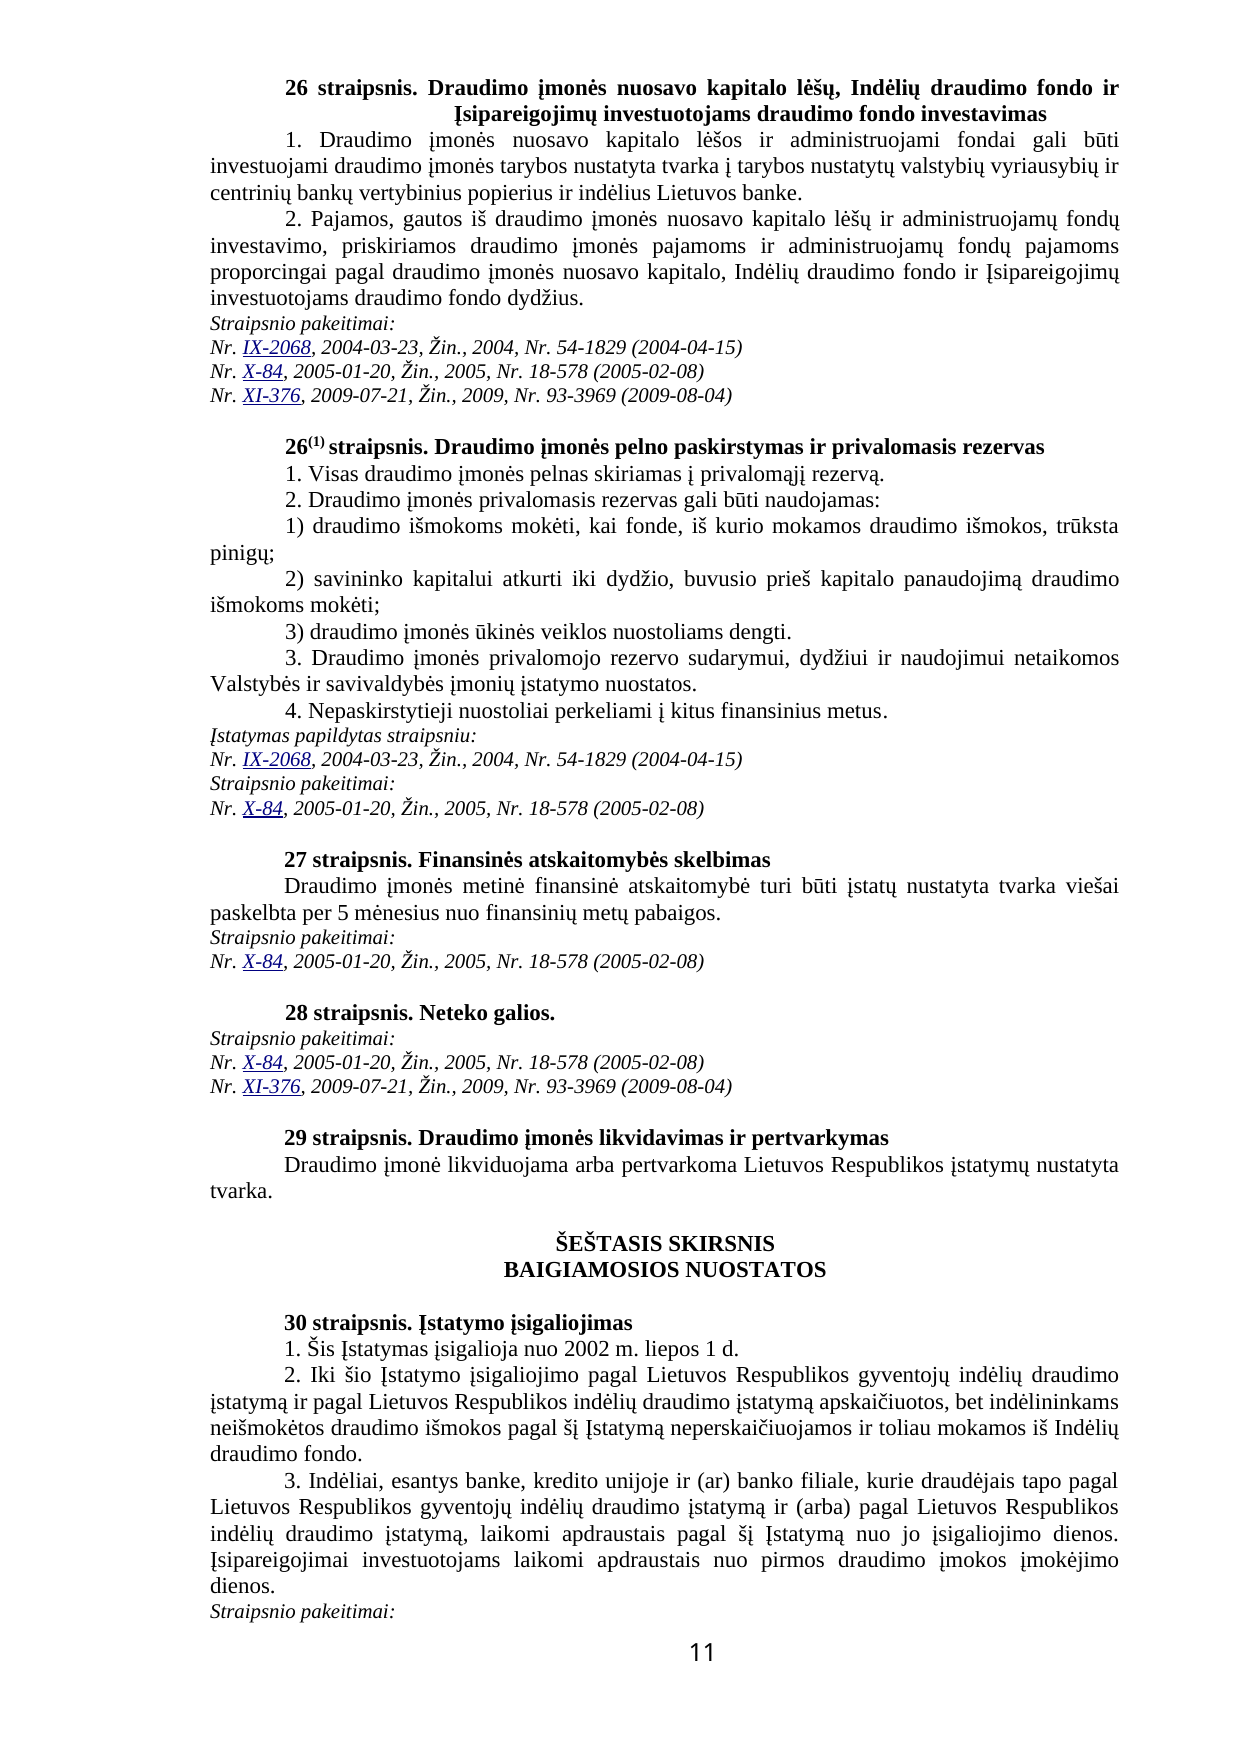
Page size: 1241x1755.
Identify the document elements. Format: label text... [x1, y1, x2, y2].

text Nr. IX-2068, 2004-03-23, Žin., 2004, Nr. 54-1829 (2004-04-15) [210, 747, 1120, 771]
text 2. Iki šio Įstatymo įsigaliojimo pagal Lietuvos Respublikos gyventojų indėlių draudimo įstatymą ir pagal Lietuvos Respublikos indėlių draudimo įstatymą apskaičiuotos, bet indėlininkams neišmokėtos draudimo išmokos pagal šį Įstatymą neperskaičiuojamos ir toliau mokamos iš Indėlių draudimo fondo. [210, 1361, 1120, 1467]
text 1. Šis Įstatymas įsigalioja nuo 2002 m. liepos 1 d. [210, 1335, 1120, 1361]
text Nr. X-84, 2005-01-20, Žin., 2005, Nr. 18-578 (2005-02-08) [210, 949, 1120, 973]
text Nr. XI-376, 2009-07-21, Žin., 2009, Nr. 93-3969 (2009-08-04) [210, 383, 1120, 407]
text 30 straipsnis. Įstatymo įsigaliojimas [210, 1309, 1120, 1335]
text Straipsnio pakeitimai: [210, 311, 1120, 335]
text 29 straipsnis. Draudimo įmonės likvidavimas ir pertvarkymas [210, 1124, 1120, 1151]
text Straipsnio pakeitimai: [210, 1026, 1120, 1050]
text BAIGIAMOSIOS NUOSTATOS [210, 1256, 1120, 1282]
text 3. Draudimo įmonės privalomojo rezervo sudarymui, dydžiui ir naudojimui netaikomos Valstybės ir savivaldybės įmonių įstatymo nuostatos. [210, 644, 1120, 697]
text Straipsnio pakeitimai: [210, 925, 1120, 949]
text Nr. XI-376, 2009-07-21, Žin., 2009, Nr. 93-3969 (2009-08-04) [210, 1074, 1120, 1098]
text 1) draudimo išmokoms mokėti, kai fonde, iš kurio mokamos draudimo išmokos, trūksta pinigų; [210, 512, 1120, 565]
text Straipsnio pakeitimai: [210, 1599, 1120, 1623]
text 3) draudimo įmonės ūkinės veiklos nuostoliams dengti. [210, 618, 1120, 644]
text 27 straipsnis. Finansinės atskaitomybės skelbimas [210, 846, 1120, 872]
text 2. Draudimo įmonės privalomasis rezervas gali būti naudojamas: [210, 486, 1120, 512]
text 1. Draudimo įmonės nuosavo kapitalo lėšos ir administruojami fondai gali būti investuojami draudimo įmonės tarybos nustatyta tvarka į tarybos nustatytų valstybių vyriausybių ir centrinių bankų vertybinius popierius ir indėlius Lietuvos banke. [210, 126, 1120, 205]
text 3. Indėliai, esantys banke, kredito unijoje ir (ar) banko filiale, kurie draudėjais tapo pagal Lietuvos Respublikos gyventojų indėlių draudimo įstatymą ir (arba) pagal Lietuvos Respublikos indėlių draudimo įstatymą, laikomi apdraustais pagal šį Įstatymą nuo jo įsigaliojimo dienos. Įsipareigojimai investuotojams laikomi apdraustais nuo pirmos draudimo įmokos įmokėjimo dienos. [210, 1467, 1120, 1599]
text Straipsnio pakeitimai: [210, 771, 1120, 795]
text ŠEŠTASIS SKIRSNIS [210, 1230, 1120, 1256]
text Draudimo įmonės metinė finansinė atskaitomybė turi būti įstatų nustatyta tvarka viešai paskelbta per 5 mėnesius nuo finansinių metų pabaigos. [210, 872, 1120, 925]
text 26 straipsnis. Draudimo įmonės nuosavo kapitalo lėšų, Indėlių draudimo fondo ir Įsipareigojimų investuotojams draudimo fondo investavimas [285, 73, 1120, 126]
text 4. Nepaskirstytieji nuostoliai perkeliami į kitus finansinius metus. [210, 697, 1120, 723]
text Nr. IX-2068, 2004-03-23, Žin., 2004, Nr. 54-1829 (2004-04-15) [210, 335, 1120, 359]
text 1. Visas draudimo įmonės pelnas skiriamas į privalomąjį rezervą. [210, 460, 1120, 486]
text 2. Pajamos, gautos iš draudimo įmonės nuosavo kapitalo lėšų ir administruojamų fondų investavimo, priskiriamos draudimo įmonės pajamoms ir administruojamų fondų pajamoms proporcingai pagal draudimo įmonės nuosavo kapitalo, Indėlių draudimo fondo ir Įsipareigojimų investuotojams draudimo fondo dydžius. [210, 205, 1120, 311]
text Nr. X-84, 2005-01-20, Žin., 2005, Nr. 18-578 (2005-02-08) [210, 359, 1120, 383]
text Nr. X-84, 2005-01-20, Žin., 2005, Nr. 18-578 (2005-02-08) [210, 795, 1120, 819]
text Draudimo įmonė likviduojama arba pertvarkoma Lietuvos Respublikos įstatymų nustatyta tvarka. [210, 1151, 1120, 1203]
text 28 straipsnis. Neteko galios. [210, 999, 1120, 1026]
text Nr. X-84, 2005-01-20, Žin., 2005, Nr. 18-578 (2005-02-08) [210, 1050, 1120, 1074]
text 2) savininko kapitalui atkurti iki dydžio, buvusio prieš kapitalo panaudojimą draudimo išmokoms mokėti; [210, 565, 1120, 618]
text Įstatymas papildytas straipsniu: [210, 723, 1120, 747]
text 26(1) straipsnis. Draudimo įmonės pelno paskirstymas ir privalomasis rezervas [210, 433, 1120, 460]
